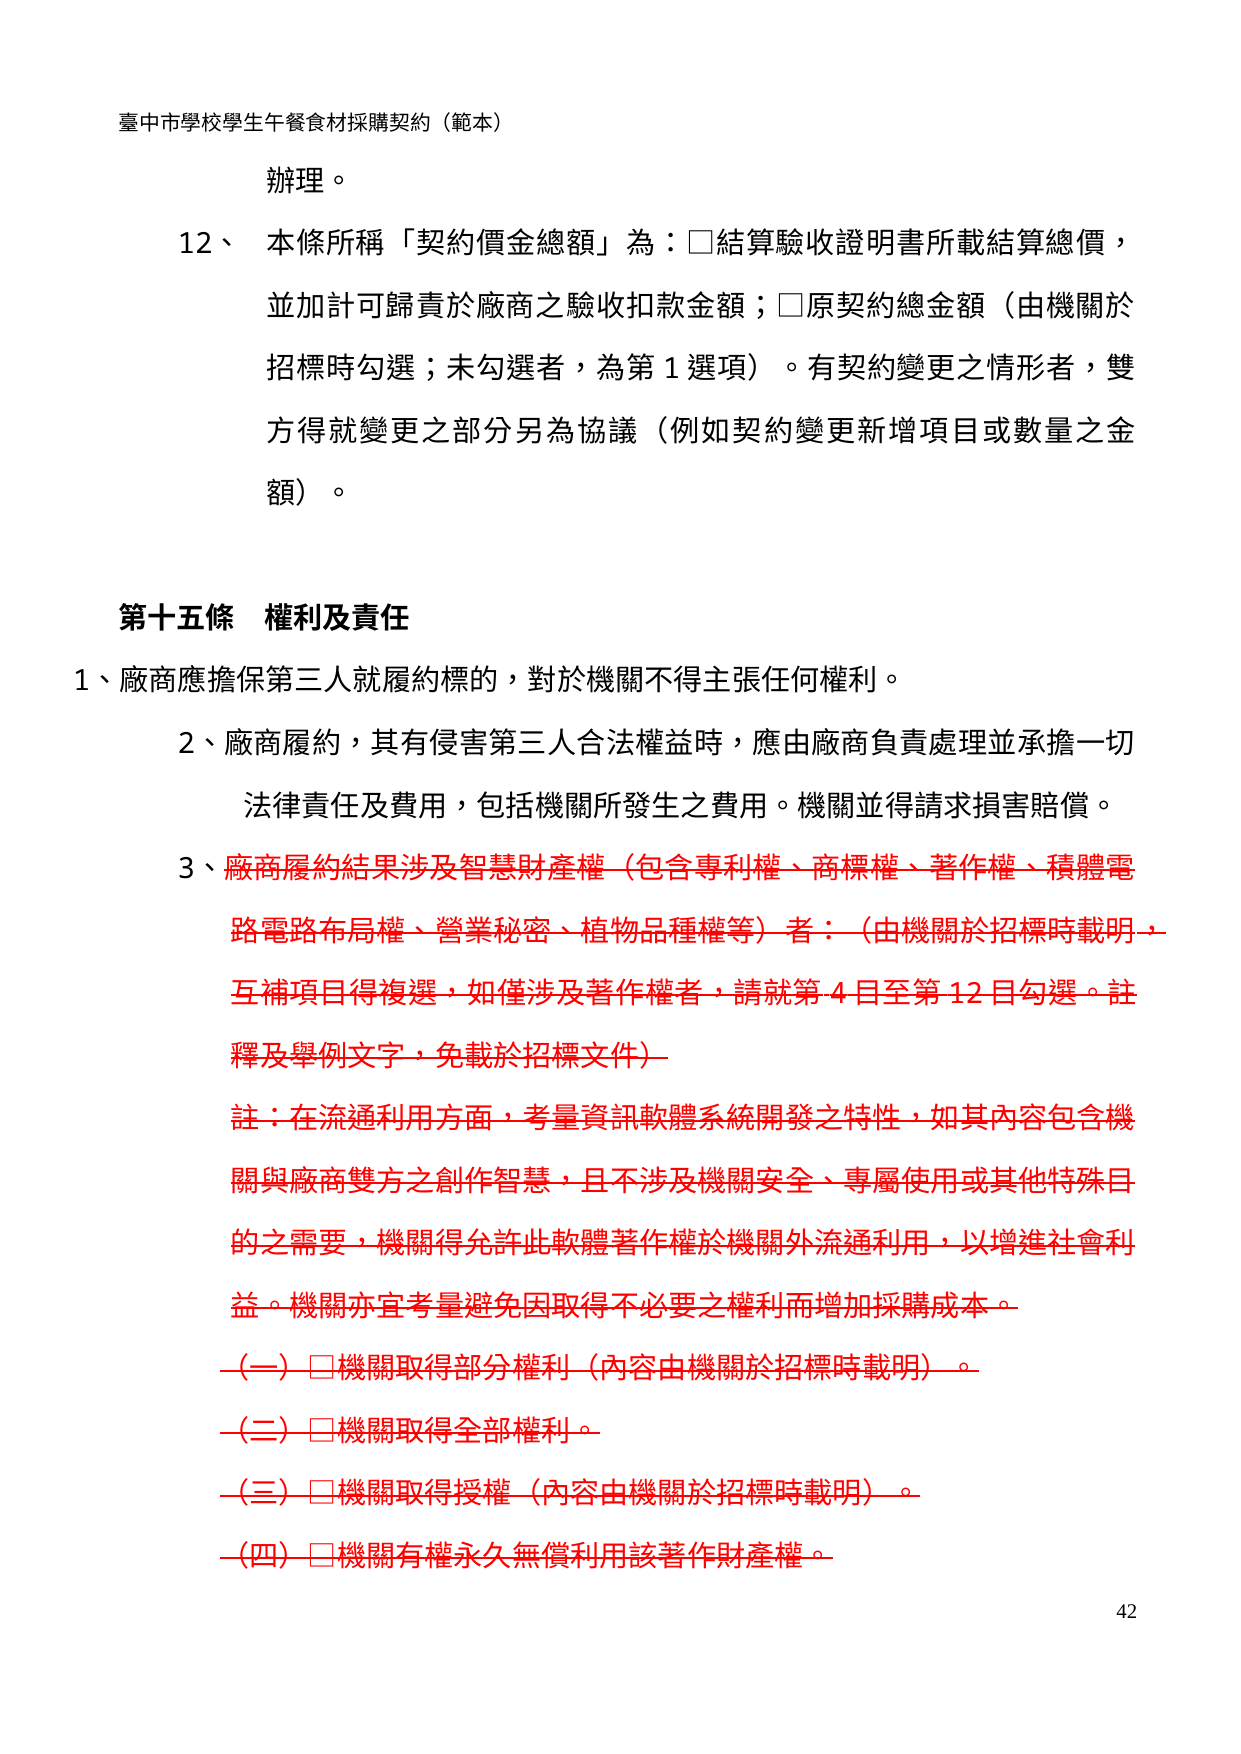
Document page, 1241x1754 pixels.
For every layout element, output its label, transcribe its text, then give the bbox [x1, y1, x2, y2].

list 廠商履約，其有侵害第三人合法權益時，應由廠商負責處理並承擔一切法律責任及費用，包括機關所發生之費用。機關並得請求損害賠償。 [177, 699, 1137, 824]
text （三）□機關取得授權（內容由機關於招標時載明）。 [118, 1449, 1137, 1512]
text （四）□機關有權永久無償利用該著作財產權。 [118, 1512, 1137, 1574]
text （一）□機關取得部分權利（內容由機關於招標時載明）。 [118, 1324, 1137, 1387]
text 註：在流通利用方面，考量資訊軟體系統開發之特性，如其內容包含機關與廠商雙方之創作智慧，且不涉及機關安全、專屬使用或其他特殊目的之需要，機關得允許此軟體著作權於機關外流通利用，以增進社會利益。機關亦宜考量避免因取得不必要之權利而增加採購成本。 [231, 1074, 1137, 1324]
list 廠商應擔保第三人就履約標的，對於機關不得主張任何權利。 [73, 637, 1141, 699]
list 廠商履約結果涉及智慧財產權（包含專利權、商標權、著作權、積體電路電路布局權、營業秘密、植物品種權等）者：（由機關於招標時載明，互補項目得複選，如僅涉及著作權者，請就第4目至第12目勾選。註釋及舉例文字，免載於招標文件） [177, 824, 1137, 1074]
text 第十五條 權利及責任 [118, 574, 1141, 637]
text （二）□機關取得全部權利。 [118, 1387, 1137, 1449]
list 本條所稱「契約價金總額」為：□結算驗收證明書所載結算總價，並加計可歸責於廠商之驗收扣款金額；□原契約總金額（由機關於招標時勾選；未勾選者，為第1選項）。有契約變更之情形者，雙方得就變更之部分另為協議（例如契約變更新增項目或數量之金額）。 [177, 199, 1137, 512]
list 廠商供貨時間應依機關規定時間辦理，提早或逾時供餐依罰則規定辦理。 [177, 137, 1137, 199]
